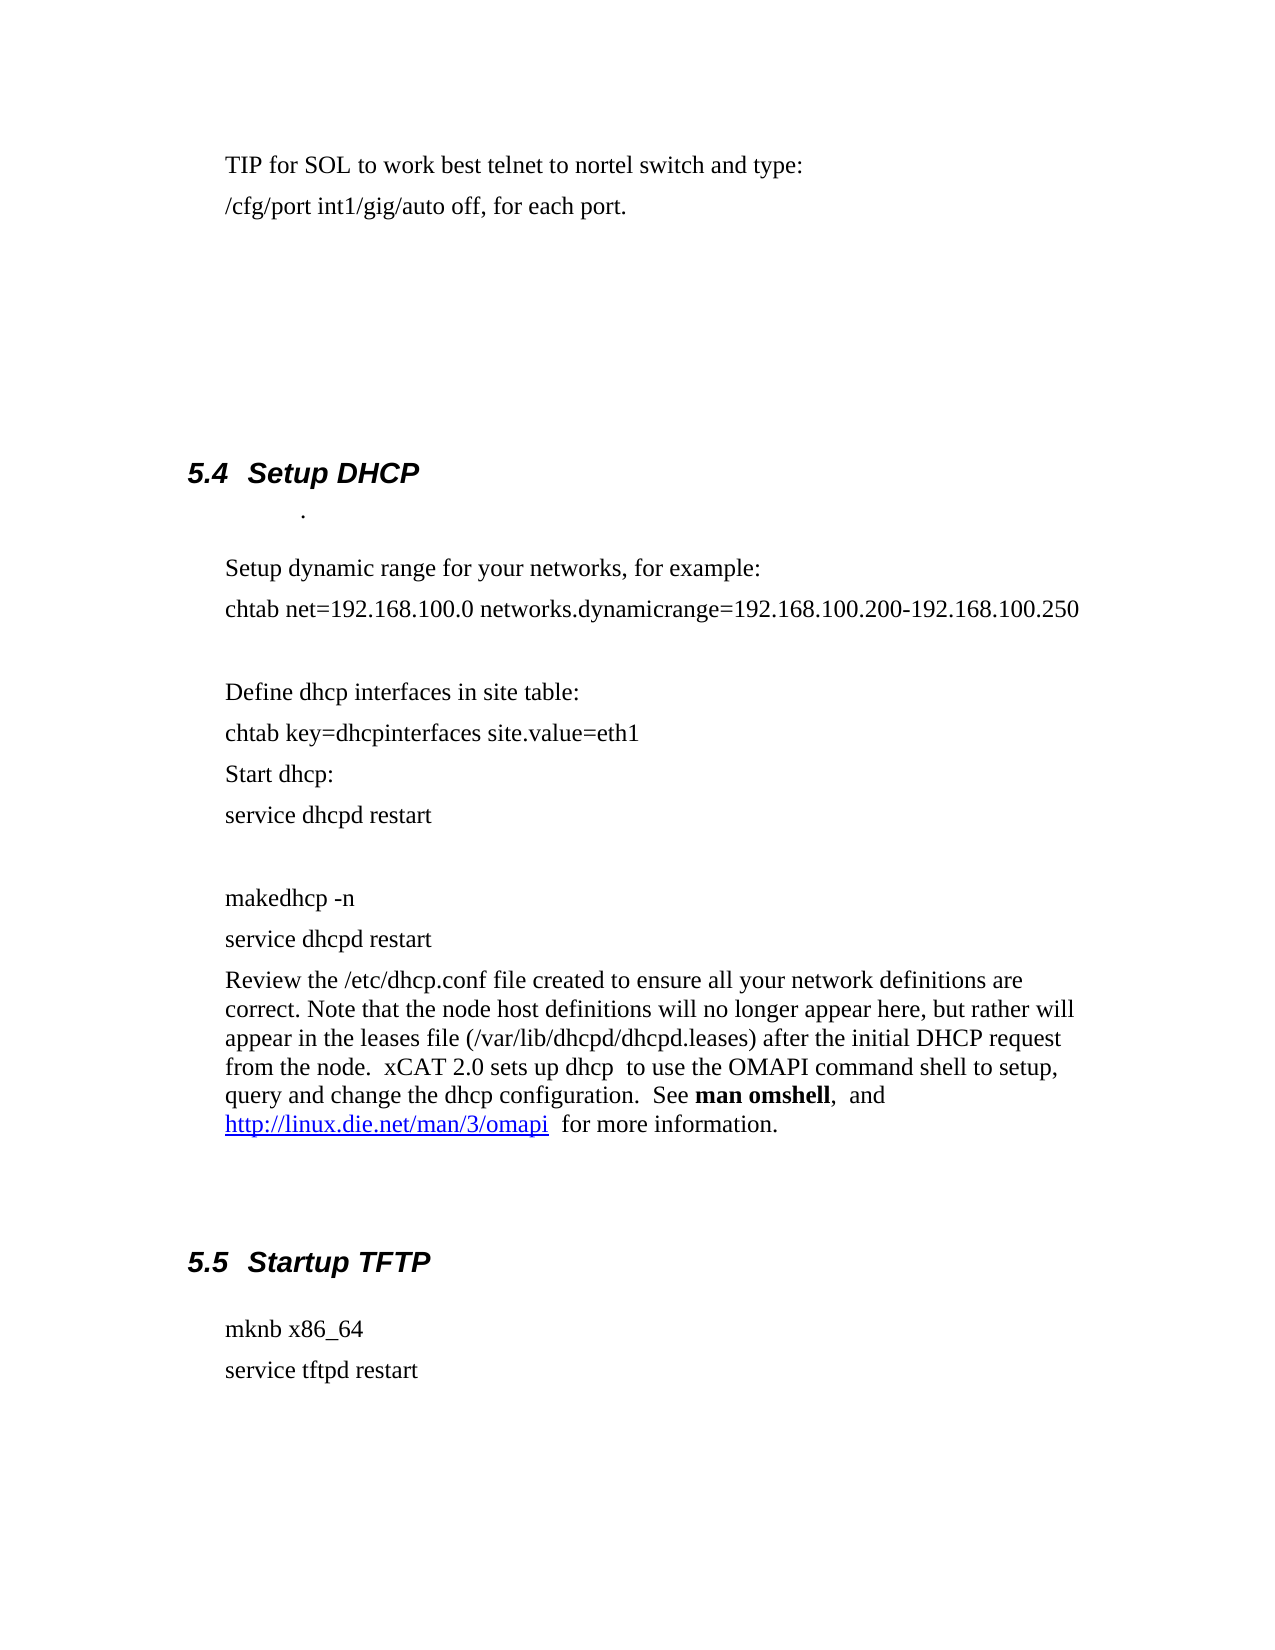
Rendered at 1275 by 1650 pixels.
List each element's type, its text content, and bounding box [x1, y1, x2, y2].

text Define dhcp interfaces in site table: [225, 677, 1087, 705]
text chtab key=dhcpinterfaces site.value=eth1 [225, 718, 1087, 747]
text /cfg/port int1/gig/auto off, for each port. [225, 191, 1087, 220]
text service dhcpd restart [225, 924, 1087, 953]
text service dhcpd restart [225, 800, 1087, 829]
text makedhcp -n [225, 883, 1087, 912]
list . [262, 495, 1087, 524]
text service tftpd restart [225, 1355, 1087, 1384]
text Start dhcp: [225, 759, 1087, 788]
text chtab net=192.168.100.0 networks.dynamicrange=192.168.100.200-192.168.100.250 [225, 594, 1087, 623]
text TIP for SOL to work best telnet to nortel switch and type: [225, 150, 1087, 179]
text Setup dynamic range for your networks, for example: [225, 553, 1087, 582]
subtitle Startup TFTP [187, 1245, 1087, 1279]
text mknb x86_64 [225, 1314, 1087, 1343]
text Review the /etc/dhcp.conf file created to ensure all your network definitions are correct. Note that the node host definitions will no longer appear here, but rather will appear in the leases file (/var/lib/dhcpd/dhcpd.leases) after the initial DHCP request from the node. xCAT 2.0 sets up dhcp to use the OMAPI command shell to setup, query and change the dhcp configuration. See man omshell, and http://linux.die.net/man/3/omapi for more information. [225, 965, 1087, 1138]
subtitle Setup DHCP [187, 456, 1087, 489]
